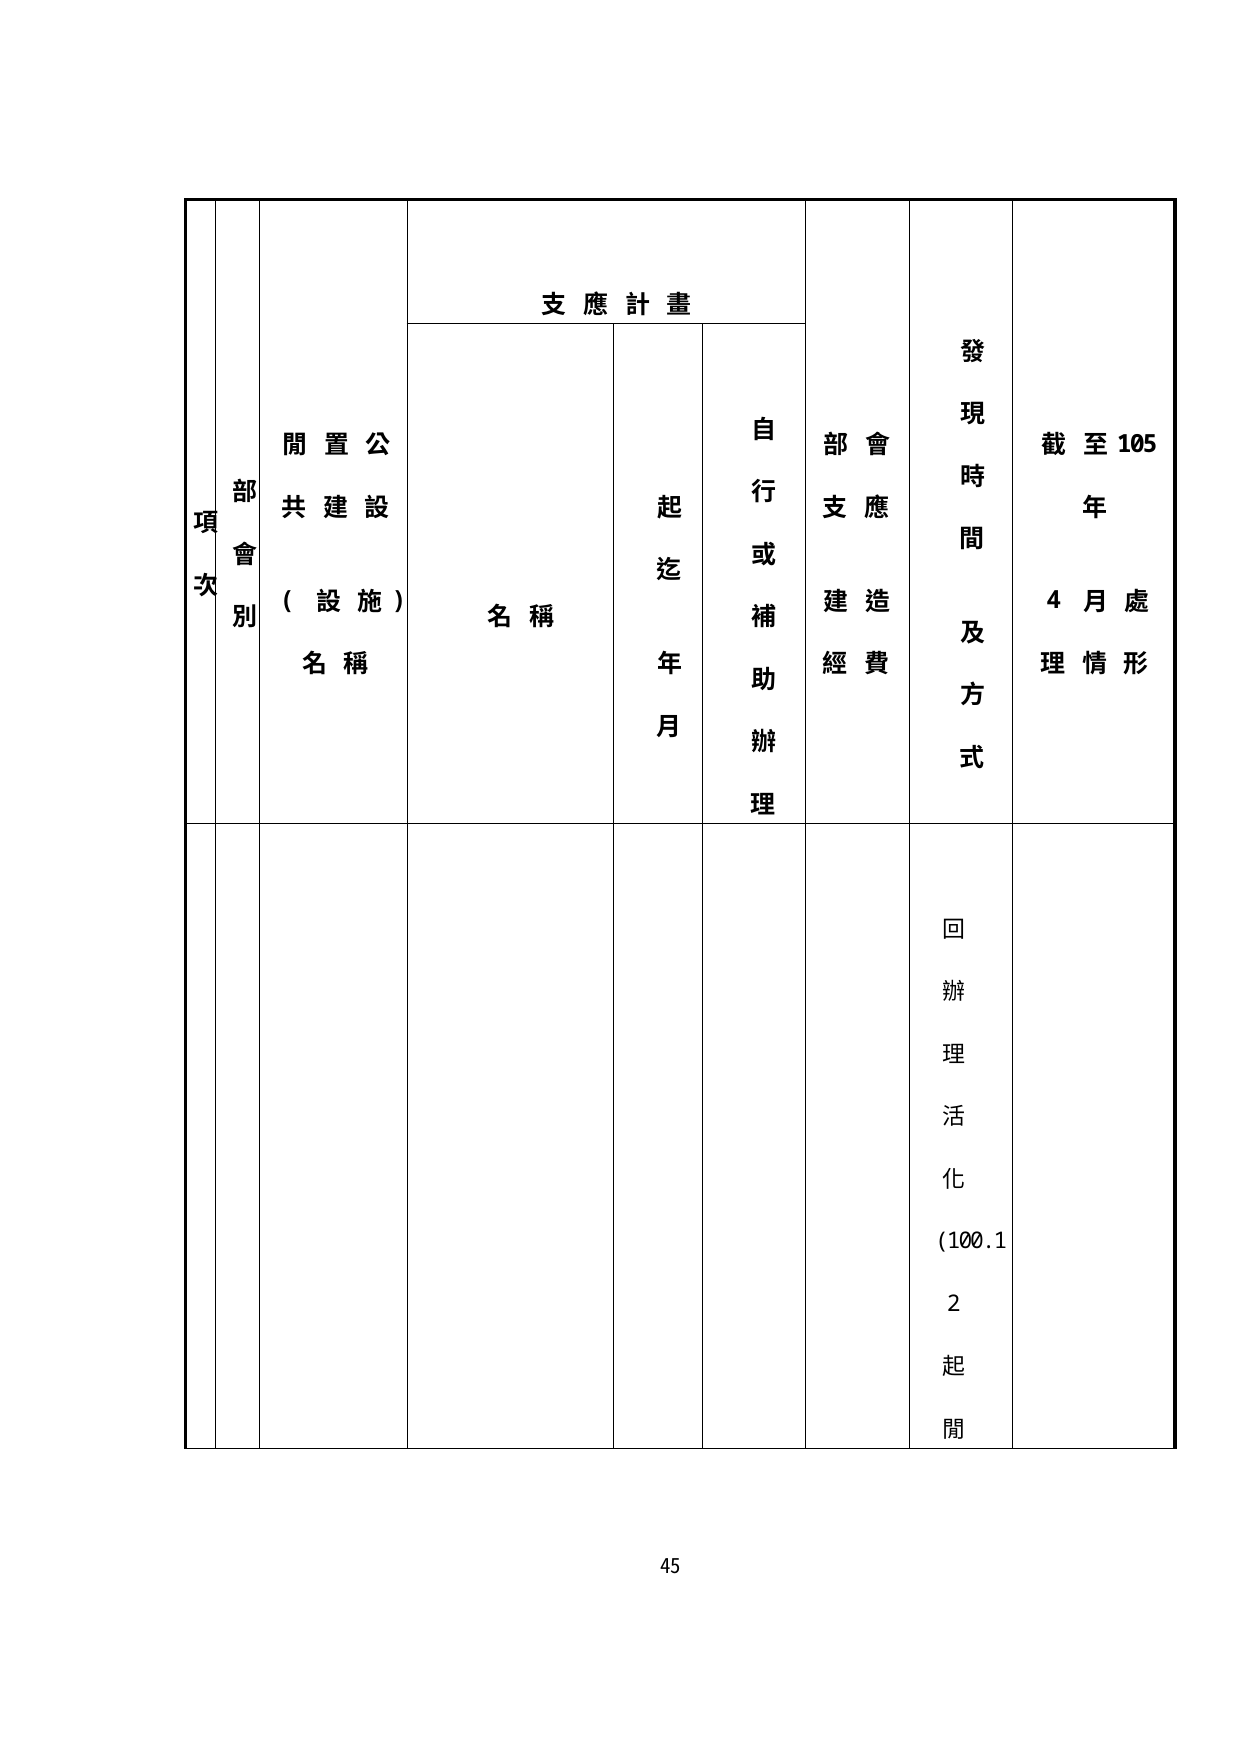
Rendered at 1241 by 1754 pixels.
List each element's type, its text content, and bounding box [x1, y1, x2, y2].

table_cell 自行或補助辦理 [703, 324, 805, 823]
table_header 支應計畫 [408, 201, 805, 323]
table_cell [806, 824, 909, 1448]
table_cell [260, 824, 407, 1448]
table_cell [216, 824, 259, 1448]
table_header 部會支應 建造經費 [806, 201, 909, 823]
table_header 閒置公共建設 (設施)名稱 [260, 201, 407, 823]
table_cell 名稱 [408, 324, 613, 823]
table_cell 起迄 年月 [614, 324, 702, 823]
table_cell [703, 824, 805, 1448]
table_cell [1013, 824, 1173, 1448]
table_cell [408, 824, 613, 1448]
table_cell 回辦理活化 (100.12起閒 [910, 824, 1012, 1448]
table_header 發現時間 及方式 [910, 201, 1012, 823]
table_cell [614, 824, 702, 1448]
table_header 部會別 [216, 201, 259, 823]
table_header 截至105年 4月處理情形 [1013, 201, 1173, 823]
table_header 項次 [187, 201, 215, 823]
table_cell [187, 824, 215, 1448]
